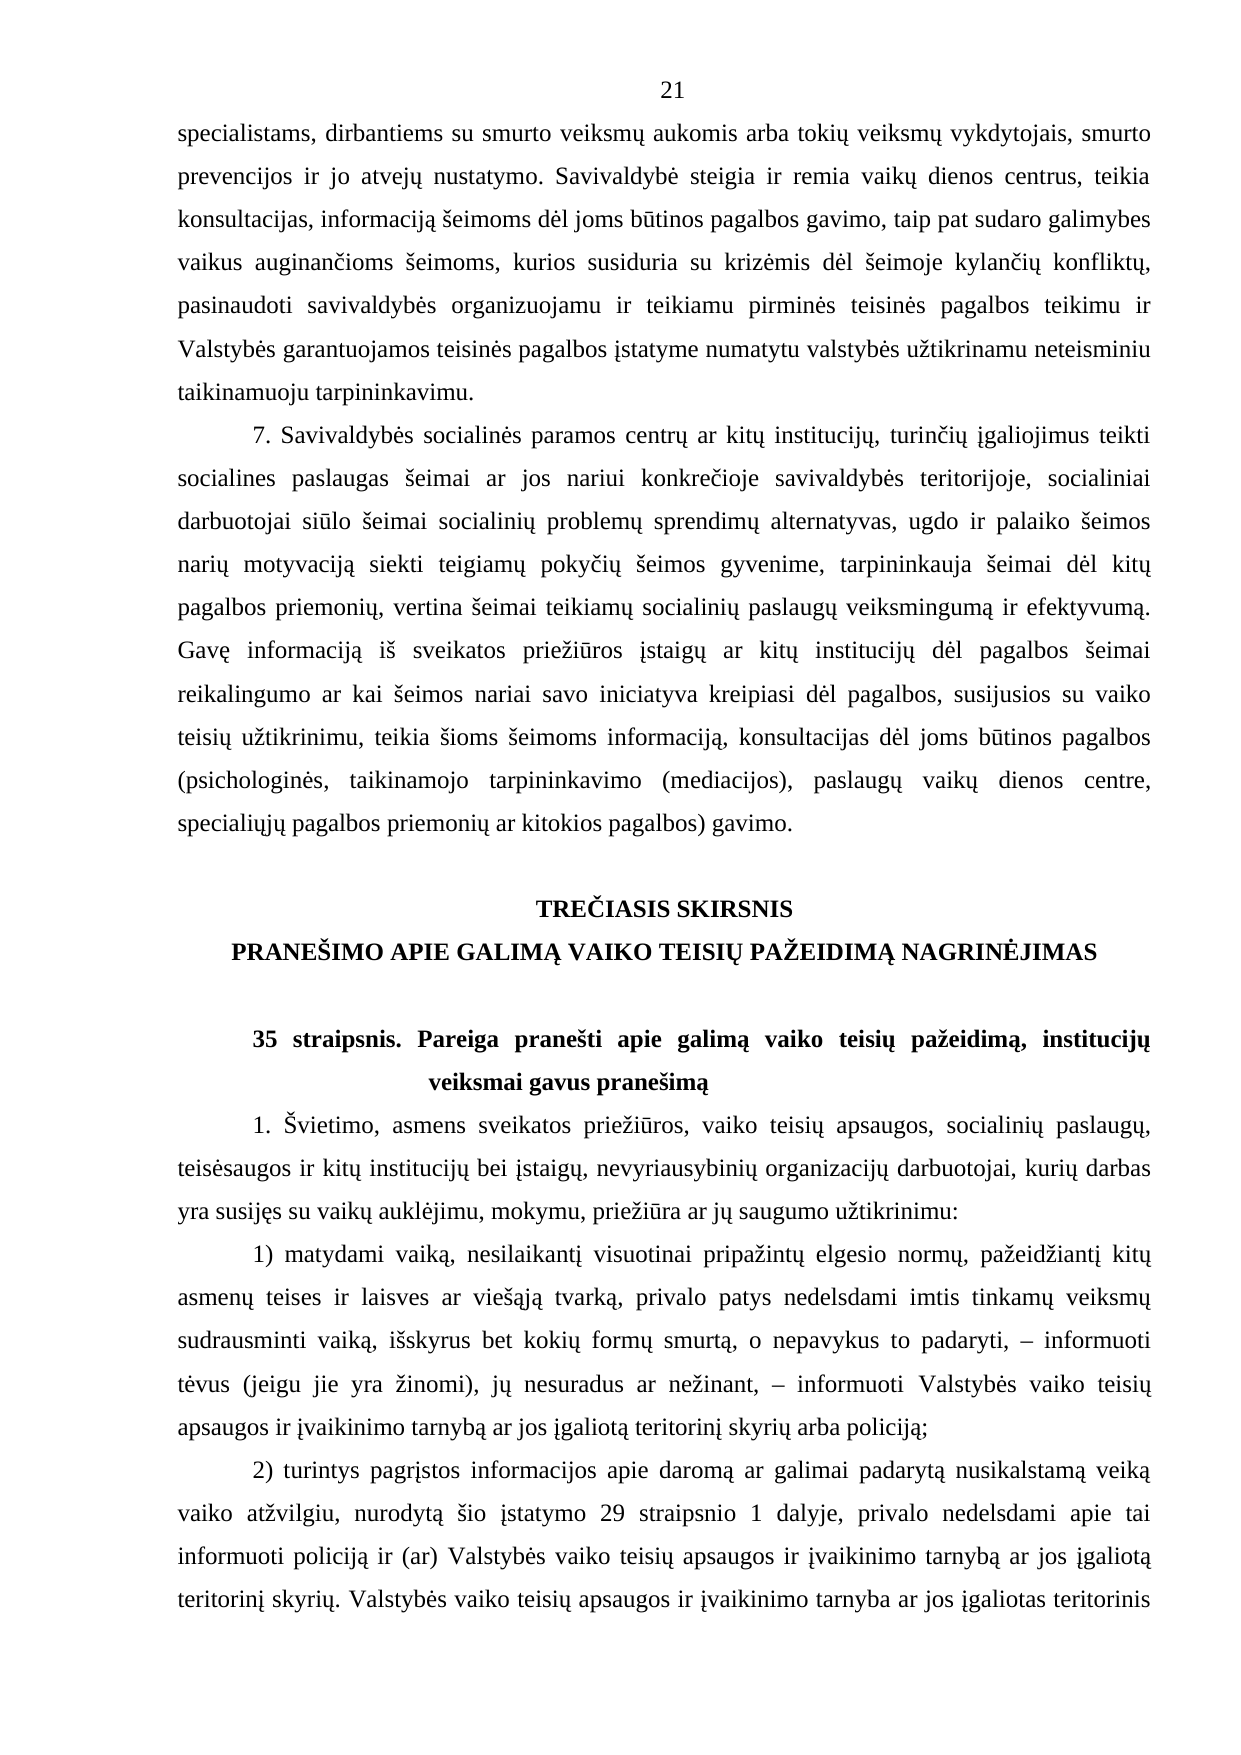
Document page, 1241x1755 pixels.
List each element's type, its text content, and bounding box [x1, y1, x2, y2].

text TREČIASIS SKIRSNIS [177, 894, 1152, 923]
text 2) turintys pagrįstos informacijos apie daromą ar galimai padarytą nusikalstamą veiką vaiko atžvilgiu, nurodytą šio įstatymo 29 straipsnio 1 dalyje, privalo nedelsdami apie tai informuoti policiją ir (ar) Valstybės vaiko teisių apsaugos ir įvaikinimo tarnybą ar jos įgaliotą teritorinį skyrių. Valstybės vaiko teisių apsaugos ir įvaikinimo tarnyba ar jos įgaliotas teritorinis [177, 1455, 1152, 1613]
text 1) matydami vaiką, nesilaikantį visuotinai pripažintų elgesio normų, pažeidžiantį kitų asmenų teises ir laisves ar viešąją tvarką, privalo patys nedelsdami imtis tinkamų veiksmų sudrausminti vaiką, išskyrus bet kokių formų smurtą, o nepavykus to padaryti, – informuoti tėvus (jeigu jie yra žinomi), jų nesuradus ar nežinant, – informuoti Valstybės vaiko teisių apsaugos ir įvaikinimo tarnybą ar jos įgaliotą teritorinį skyrių arba policiją; [177, 1239, 1152, 1441]
text PRANEŠIMO APIE GALIMĄ VAIKO TEISIŲ PAŽEIDIMĄ NAGRINĖJIMAS [177, 937, 1152, 966]
text specialistams, dirbantiems su smurto veiksmų aukomis arba tokių veiksmų vykdytojais, smurto prevencijos ir jo atvejų nustatymo. Savivaldybė steigia ir remia vaikų dienos centrus, teikia konsultacijas, informaciją šeimoms dėl joms būtinos pagalbos gavimo, taip pat sudaro galimybes vaikus auginančioms šeimoms, kurios susiduria su krizėmis dėl šeimoje kylančių konfliktų, pasinaudoti savivaldybės organizuojamu ir teikiamu pirminės teisinės pagalbos teikimu ir Valstybės garantuojamos teisinės pagalbos įstatyme numatytu valstybės užtikrinamu neteisminiu taikinamuoju tarpininkavimu. [177, 118, 1152, 406]
text 7. Savivaldybės socialinės paramos centrų ar kitų institucijų, turinčių įgaliojimus teikti socialines paslaugas šeimai ar jos nariui konkrečioje savivaldybės teritorijoje, socialiniai darbuotojai siūlo šeimai socialinių problemų sprendimų alternatyvas, ugdo ir palaiko šeimos narių motyvaciją siekti teigiamų pokyčių šeimos gyvenime, tarpininkauja šeimai dėl kitų pagalbos priemonių, vertina šeimai teikiamų socialinių paslaugų veiksmingumą ir efektyvumą. Gavę informaciją iš sveikatos priežiūros įstaigų ar kitų institucijų dėl pagalbos šeimai reikalingumo ar kai šeimos nariai savo iniciatyva kreipiasi dėl pagalbos, susijusios su vaiko teisių užtikrinimu, teikia šioms šeimoms informaciją, konsultacijas dėl joms būtinos pagalbos (psichologinės, taikinamojo tarpininkavimo (mediacijos), paslaugų vaikų dienos centre, specialiųjų pagalbos priemonių ar kitokios pagalbos) gavimo. [177, 420, 1152, 837]
text 35 straipsnis. Pareiga pranešti apie galimą vaiko teisių pažeidimą, institucijų veiksmai gavus pranešimą [252, 1024, 1152, 1096]
text 1. Švietimo, asmens sveikatos priežiūros, vaiko teisių apsaugos, socialinių paslaugų, teisėsaugos ir kitų institucijų bei įstaigų, nevyriausybinių organizacijų darbuotojai, kurių darbas yra susijęs su vaikų auklėjimu, mokymu, priežiūra ar jų saugumo užtikrinimu: [177, 1110, 1152, 1225]
